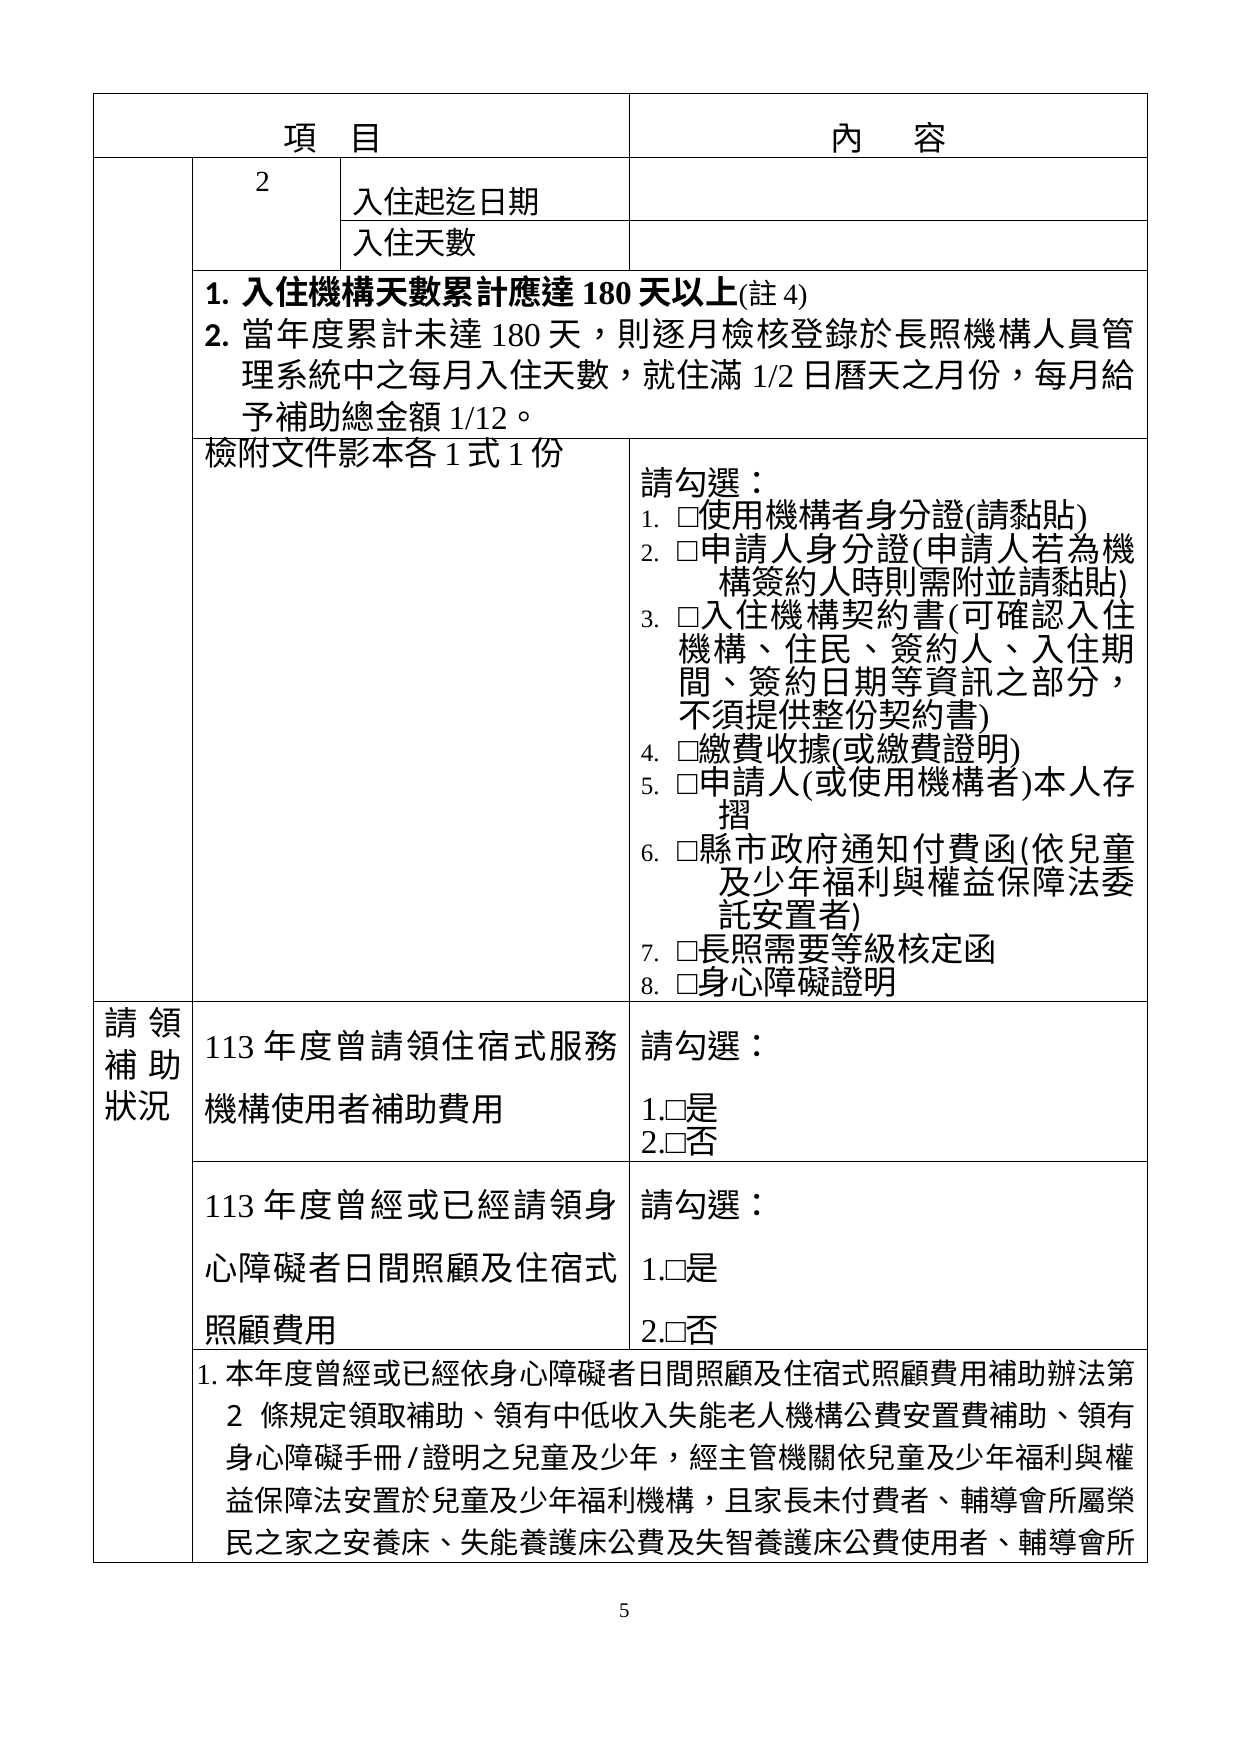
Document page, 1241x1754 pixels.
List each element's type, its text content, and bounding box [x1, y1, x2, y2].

table_cell 請勾選： □使用機構者身分證(請黏貼) □申請人身分證(申請人若為機構簽約人時則需附並請黏貼) □入住機構契約書(可確認入住機構、住民、簽約人、入住期間、簽約日期等資訊之部分，不須提供整份契約書) □繳費收據(或繳費證明) □申請人(或使用機構者)本人存摺 □縣市政府通知付費函(依兒童及少年福利與權益保障法委託安置者) □長照需要等級核定函 □身心障礙證明 [630, 439, 1147, 1001]
table_cell 入住機構天數累計應達180天以上(註4) 當年度累計未達180天，則逐月檢核登錄於長照機構人員管理系統中之每月入住天數，就住滿1/2日曆天之月份，每月給予補助總金額1/12。 [193, 271, 1147, 438]
table_cell 113年度曾請領住宿式服務機構使用者補助費用 [193, 1002, 629, 1161]
table_cell 請勾選： 1.□是 2.□否 [630, 1162, 1147, 1349]
table_cell 請領補助狀況 [94, 1002, 192, 1562]
table_cell 113年度曾經或已經請領身心障礙者日間照顧及住宿式照顧費用 [193, 1162, 629, 1349]
table_cell 請勾選： 1.□是 2.□否 [630, 1002, 1147, 1161]
table_cell 本年度曾經或已經依身心障礙者日間照顧及住宿式照顧費用補助辦法第2 條規定領取補助、領有中低收入失能老人機構公費安置費補助、領有身心障礙手冊/證明之兒童及少年，經主管機關依兒童及少年福利與權益保障法安置於兒童及少年福利機構，且家長未付費者、輔導會所屬榮民之家之安養床、失能養護床公費及失智養護床公費使用者、輔導會所 [193, 1350, 1147, 1562]
table_header 內 容 [630, 94, 1147, 157]
table_header 項目 [94, 94, 629, 157]
table_cell [94, 158, 192, 1001]
table_cell [630, 221, 1147, 270]
table_cell [630, 158, 1147, 220]
table_cell 入住起迄日期 [341, 158, 629, 220]
table_cell 檢附文件影本各1式1份 [193, 439, 629, 1001]
table_cell 2 [193, 158, 340, 270]
table_cell 入住天數 [341, 221, 629, 270]
